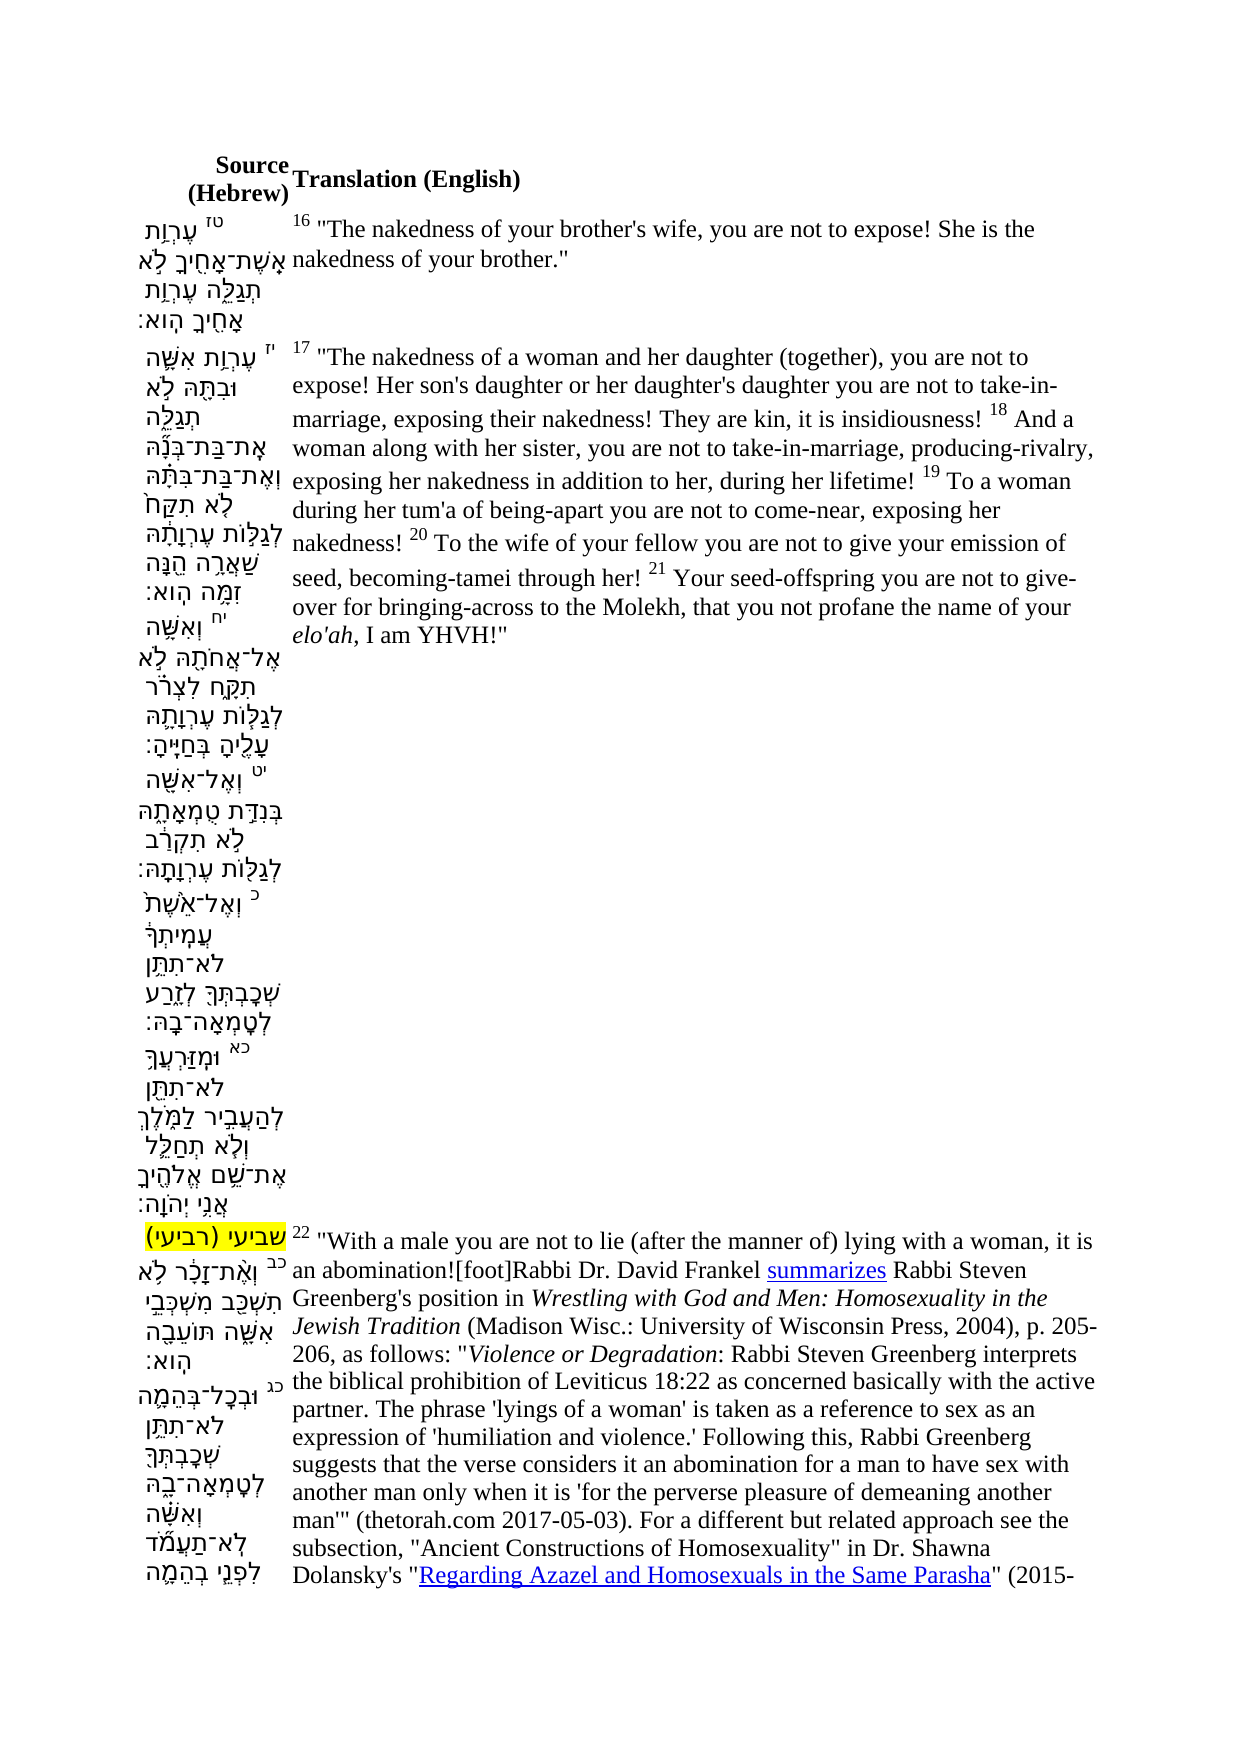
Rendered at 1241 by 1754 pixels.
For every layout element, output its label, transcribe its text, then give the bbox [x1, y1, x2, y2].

table_cell טז עֶרְוַ֥ת אֵֽשֶׁת־אָחִ֖יךָ לֹ֣א תְגַלֵּ֑ה עֶרְוַ֥ת אָחִ֖יךָ הִֽוא׃ [135, 209, 291, 336]
table_cell 16 "The nakedness of your brother's wife, you are not to expose! She is the nakedness of your brother." [291, 209, 1105, 336]
table_header Source (Hebrew) [135, 150, 291, 208]
table_cell יז עֶרְוַ֥ת אִשָּׁ֛ה וּבִתָּ֖הּ לֹ֣א תְגַלֵּ֑ה אֶֽת־בַּת־בְּנָ֞הּ וְאֶת־בַּת־בִּתָּ֗הּ לֹ֤א תִקַּח֙ לְגַלּ֣וֹת עֶרְוָתָ֔הּ שַׁאֲרָ֥ה הֵ֖נָּה זִמָּ֥ה הִֽוא׃ יח וְאִשָּׁ֥ה אֶל־אֲחֹתָ֖הּ לֹ֣א תִקָּ֑ח לִצְרֹ֗ר לְגַלּ֧וֹת עֶרְוָתָ֛הּ עָלֶ֖יהָ בְּחַיֶּֽיהָ׃ יט וְאֶל־אִשָּׁ֖ה בְּנִדַּ֣ת טֻמְאָתָ֑הּ לֹ֣א תִקְרַ֔ב לְגַלּ֖וֹת עֶרְוָתָֽהּ׃ כ וְאֶל־אֵ֙שֶׁת֙ עֲמִֽיתְךָ֔ לֹא־תִתֵּ֥ן שְׁכׇבְתְּךָ֖ לְזָ֑רַע לְטׇמְאָה־בָֽהּ׃ כא וּמִֽזַּרְעֲךָ֥ לֹא־תִתֵּ֖ן לְהַעֲבִ֣יר לַמֹּ֑לֶךְ וְלֹ֧א תְחַלֵּ֛ל אֶת־שֵׁ֥ם אֱלֹהֶ֖יךָ אֲנִ֥י יְהֹוָֽה׃ [135, 336, 291, 1220]
table_header Translation (English) [291, 150, 1105, 208]
table_cell 22 "With a male you are not to lie (after the manner of) lying with a woman, it is an abomination![foot]Rabbi Dr. David Frankel summarizes Rabbi Steven Greenberg's position in Wrestling with God and Men: Homosexuality in the Jewish Tradition (Madison Wisc.: University of Wisconsin Press, 2004), p. 205-206, as follows: "Violence or Degradation: Rabbi Steven Greenberg interprets the biblical prohibition of Leviticus 18:22 as concerned basically with the active partner. The phrase 'lyings of a woman' is taken as a reference to sex as an expression of 'humiliation and violence.' Following this, Rabbi Greenberg suggests that the verse considers it an abomination for a man to have sex with another man only when it is 'for the perverse pleasure of demeaning another man'" (thetorah.com 2017-05-03). For a different but related approach see the subsection, "Ancient Constructions of Homosexuality" in Dr. Shawna Dolansky's "Regarding Azazel and Homosexuals in the Same Parasha" (2015- [291, 1220, 1105, 1591]
table_cell 17 "The nakedness of a woman and her daughter (together), you are not to expose! Her son's daughter or her daughter's daughter you are not to take-in-marriage, exposing their nakedness! They are kin, it is insidiousness! 18 And a woman along with her sister, you are not to take-in-marriage, producing-rivalry, exposing her nakedness in addition to her, during her lifetime! 19 To a woman during her tum'a of being-apart you are not to come-near, exposing her nakedness! 20 To the wife of your fellow you are not to give your emission of seed, becoming-tamei through her! 21 Your seed-offspring you are not to give-over for bringing-across to the Molekh, that you not profane the name of your elo'ah, I am YHVH!" [291, 336, 1105, 1220]
table_cell שביעי (רביעי) כב וְאֶ֨ת־זָכָ֔ר לֹ֥א תִשְׁכַּ֖ב מִשְׁכְּבֵ֣י אִשָּׁ֑ה תּוֹעֵבָ֖ה הִֽוא׃ כג וּבְכׇל־בְּהֵמָ֛ה לֹא־תִתֵּ֥ן שְׁכׇבְתְּךָ֖ לְטׇמְאָה־בָ֑הּ וְאִשָּׁ֗ה לֹֽא־תַעֲמֹ֞ד לִפְנֵ֧י בְהֵמָ֛ה [135, 1220, 291, 1591]
